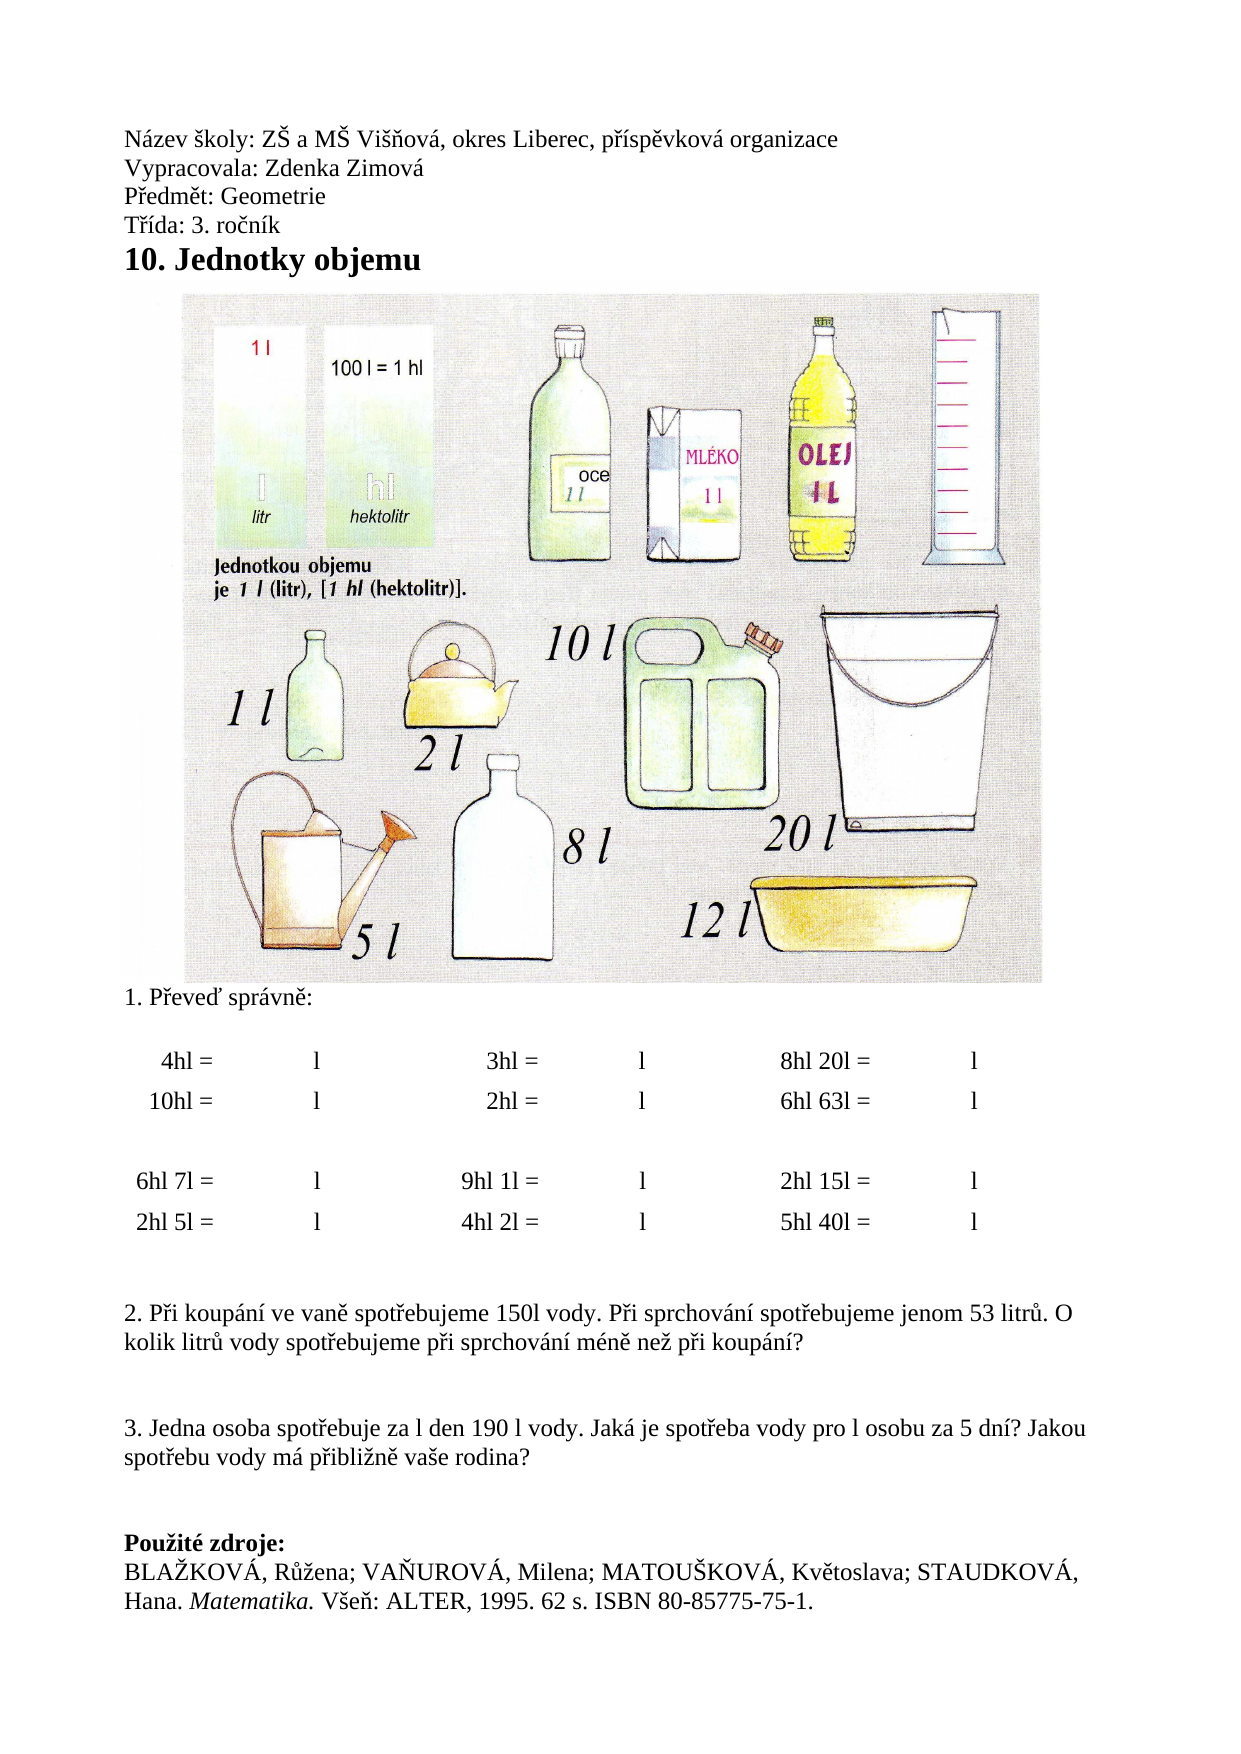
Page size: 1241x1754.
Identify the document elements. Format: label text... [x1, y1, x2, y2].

table_header 8hl 20l = l [775, 1040, 1100, 1080]
table_cell 2hl = l [449, 1080, 774, 1120]
table_cell 4hl 2l = l [449, 1201, 774, 1241]
table_header 4hl = l [124, 1040, 449, 1080]
table_header [1113, 118, 1131, 1621]
table_header 3hl = l [449, 1040, 774, 1080]
table_cell [775, 1120, 1100, 1161]
table_header 1. Převeď správně: 2. Při koupání ve vaně spotřebujeme 150l vody. Při sprchování spotřebujeme jenom 53 litrů. O kolik litrů vody spotřebujeme při sprchování méně než při koupání? 3. Jedna osoba spotřebuje za l den 190 l vody. Jaká je spotřeba vody pro l osobu za 5 dní? Jakou spotřebu vody má přibližně vaše rodina? Použité zdroje: BLAŽKOVÁ, Růžena; VAŇUROVÁ, Milena; MATOUŠKOVÁ, Květoslava; STAUDKOVÁ, Hana. Matematika. Všeň: ALTER, 1995. 62 s. ISBN 80-85775-75-1. [118, 983, 1106, 1621]
table_cell 2hl 5l = l [124, 1201, 449, 1241]
table_header [1106, 118, 1113, 1621]
table_cell [124, 1120, 449, 1161]
table_header Název školy: ZŠ a MŠ Višňová, okres Liberec, příspěvková organizace Vypracovala: Zdenka Zimová Předmět: Geometrie Třída: 3. ročník 10. Jednotky objemu [118, 118, 1106, 982]
picture [118, 282, 1044, 388]
table_cell 9hl 1l = l [449, 1161, 774, 1201]
table_cell 10hl = l [124, 1080, 449, 1120]
table_cell 6hl 63l = l [775, 1080, 1100, 1120]
table_cell 5hl 40l = l [775, 1201, 1100, 1241]
table_cell 2hl 15l = l [775, 1161, 1100, 1201]
table_cell [449, 1120, 774, 1161]
table_cell 6hl 7l = l [124, 1161, 449, 1201]
